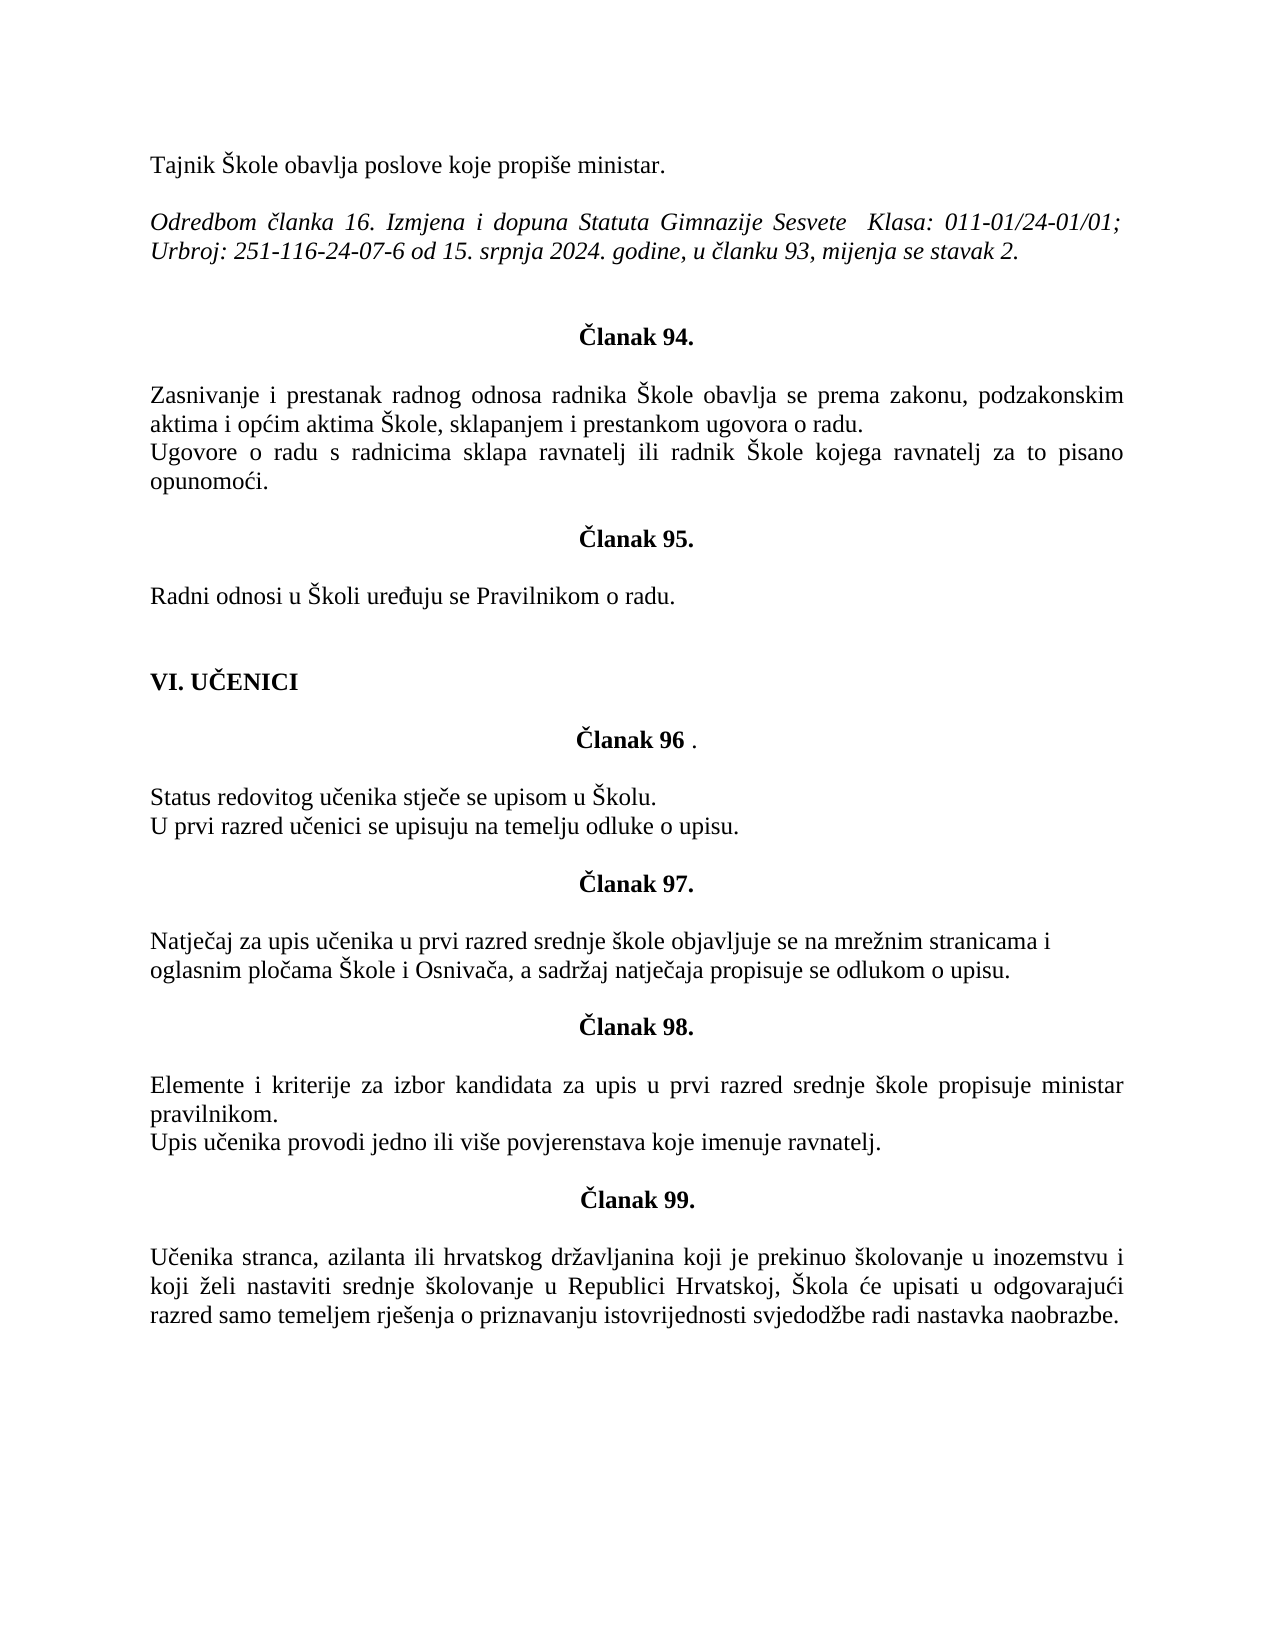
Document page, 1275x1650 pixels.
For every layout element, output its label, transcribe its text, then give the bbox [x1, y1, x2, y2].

text Zasnivanje i prestanak radnog odnosa radnika Škole obavlja se prema zakonu, podzakonskim aktima i općim aktima Škole, sklapanjem i prestankom ugovora o radu. [150, 380, 1125, 437]
text Status redovitog učenika stječe se upisom u Školu. [150, 782, 1125, 811]
text Ugovore o radu s radnicima sklapa ravnatelj ili radnik Škole kojega ravnatelj za to pisano opunomoći. [150, 437, 1125, 495]
text Tajnik Škole obavlja poslove koje propiše ministar. [150, 150, 1125, 179]
text oglasnim pločama Škole i Osnivača, a sadržaj natječaja propisuje se odlukom o upisu. [150, 955, 1123, 984]
text Članak 98. [150, 1012, 1123, 1041]
text Natječaj za upis učenika u prvi razred srednje škole objavljuje se na mrežnim stranicama i [150, 926, 1123, 955]
text Upis učenika provodi jedno ili više povjerenstava koje imenuje ravnatelj. [150, 1127, 1125, 1156]
text Članak 99. [150, 1185, 1125, 1214]
text Članak 94. [150, 322, 1123, 351]
text Učenika stranca, azilanta ili hrvatskog državljanina koji je prekinuo školovanje u inozemstvu i koji želi nastaviti srednje školovanje u Republici Hrvatskoj, Škola će upisati u odgovarajući razred samo temeljem rješenja o priznavanju istovrijednosti svjedodžbe radi nastavka naobrazbe. [150, 1242, 1125, 1329]
text Radni odnosi u Školi uređuju se Pravilnikom o radu. [150, 581, 1125, 610]
text Elemente i kriterije za izbor kandidata za upis u prvi razred srednje škole propisuje ministar pravilnikom. [150, 1070, 1125, 1127]
text Članak 96 . [150, 725, 1123, 754]
text Članak 97. [150, 869, 1123, 897]
text Članak 95. [150, 524, 1123, 552]
text VI. UČENICI [150, 667, 1125, 696]
text Odredbom članka 16. Izmjena i dopuna Statuta Gimnazije Sesvete Klasa: 011-01/24-01/01; Urbroj: 251-116-24-07-6 od 15. srpnja 2024. godine, u članku 93, mijenja se stavak 2. [150, 207, 1125, 265]
text U prvi razred učenici se upisuju na temelju odluke o upisu. [150, 811, 1125, 840]
